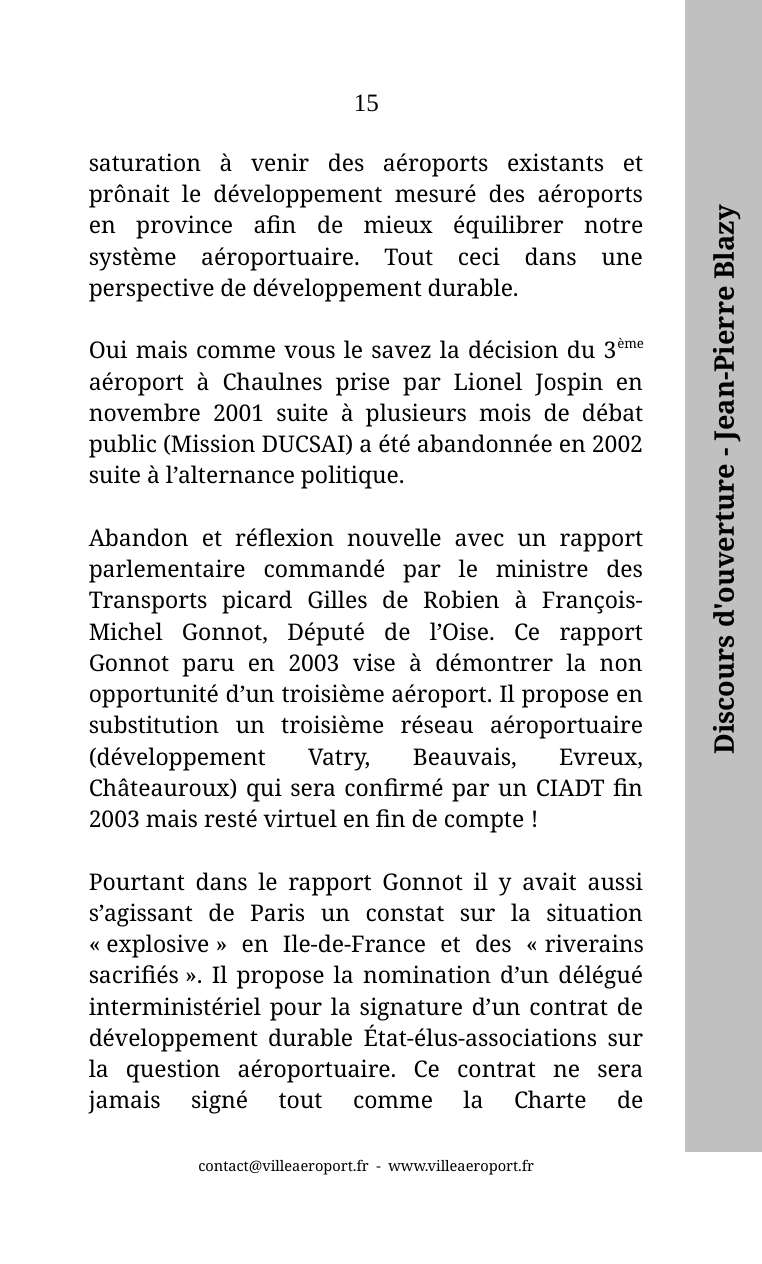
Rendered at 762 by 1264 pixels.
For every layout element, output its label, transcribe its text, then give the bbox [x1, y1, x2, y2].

text saturation à venir des aéroports existants et prônait le développement mesuré des aéroports en province afin de mieux équilibrer notre système aéroportuaire. Tout ceci dans une perspective de développement durable. [88, 147, 644, 303]
text Pourtant dans le rapport Gonnot il y avait aussi s’agissant de Paris un constat sur la situation « explosive » en Ile-de-France et des « riverains sacrifiés ». Il propose la nomination d’un délégué interministériel pour la signature d’un contrat de développement durable État-élus-associations sur la question aéroportuaire. Ce contrat ne sera jamais signé tout comme la Charte de [88, 866, 644, 1116]
text Discours d'ouverture - Jean-Pierre Blazy [685, 187, 762, 755]
text Abandon et réflexion nouvelle avec un rapport parlementaire commandé par le ministre des Transports picard Gilles de Robien à François-Michel Gonnot, Député de l’Oise. Ce rapport Gonnot paru en 2003 vise à démontrer la non opportunité d’un troisième aéroport. Il propose en substitution un troisième réseau aéroportuaire (développement Vatry, Beauvais, Evreux, Châteauroux) qui sera confirmé par un CIADT fin 2003 mais resté virtuel en fin de compte ! [88, 522, 644, 834]
text Oui mais comme vous le savez la décision du 3ème aéroport à Chaulnes prise par Lionel Jospin en novembre 2001 suite à plusieurs mois de débat public (Mission DUCSAI) a été abandonnée en 2002 suite à l’alternance politique. [88, 334, 644, 491]
